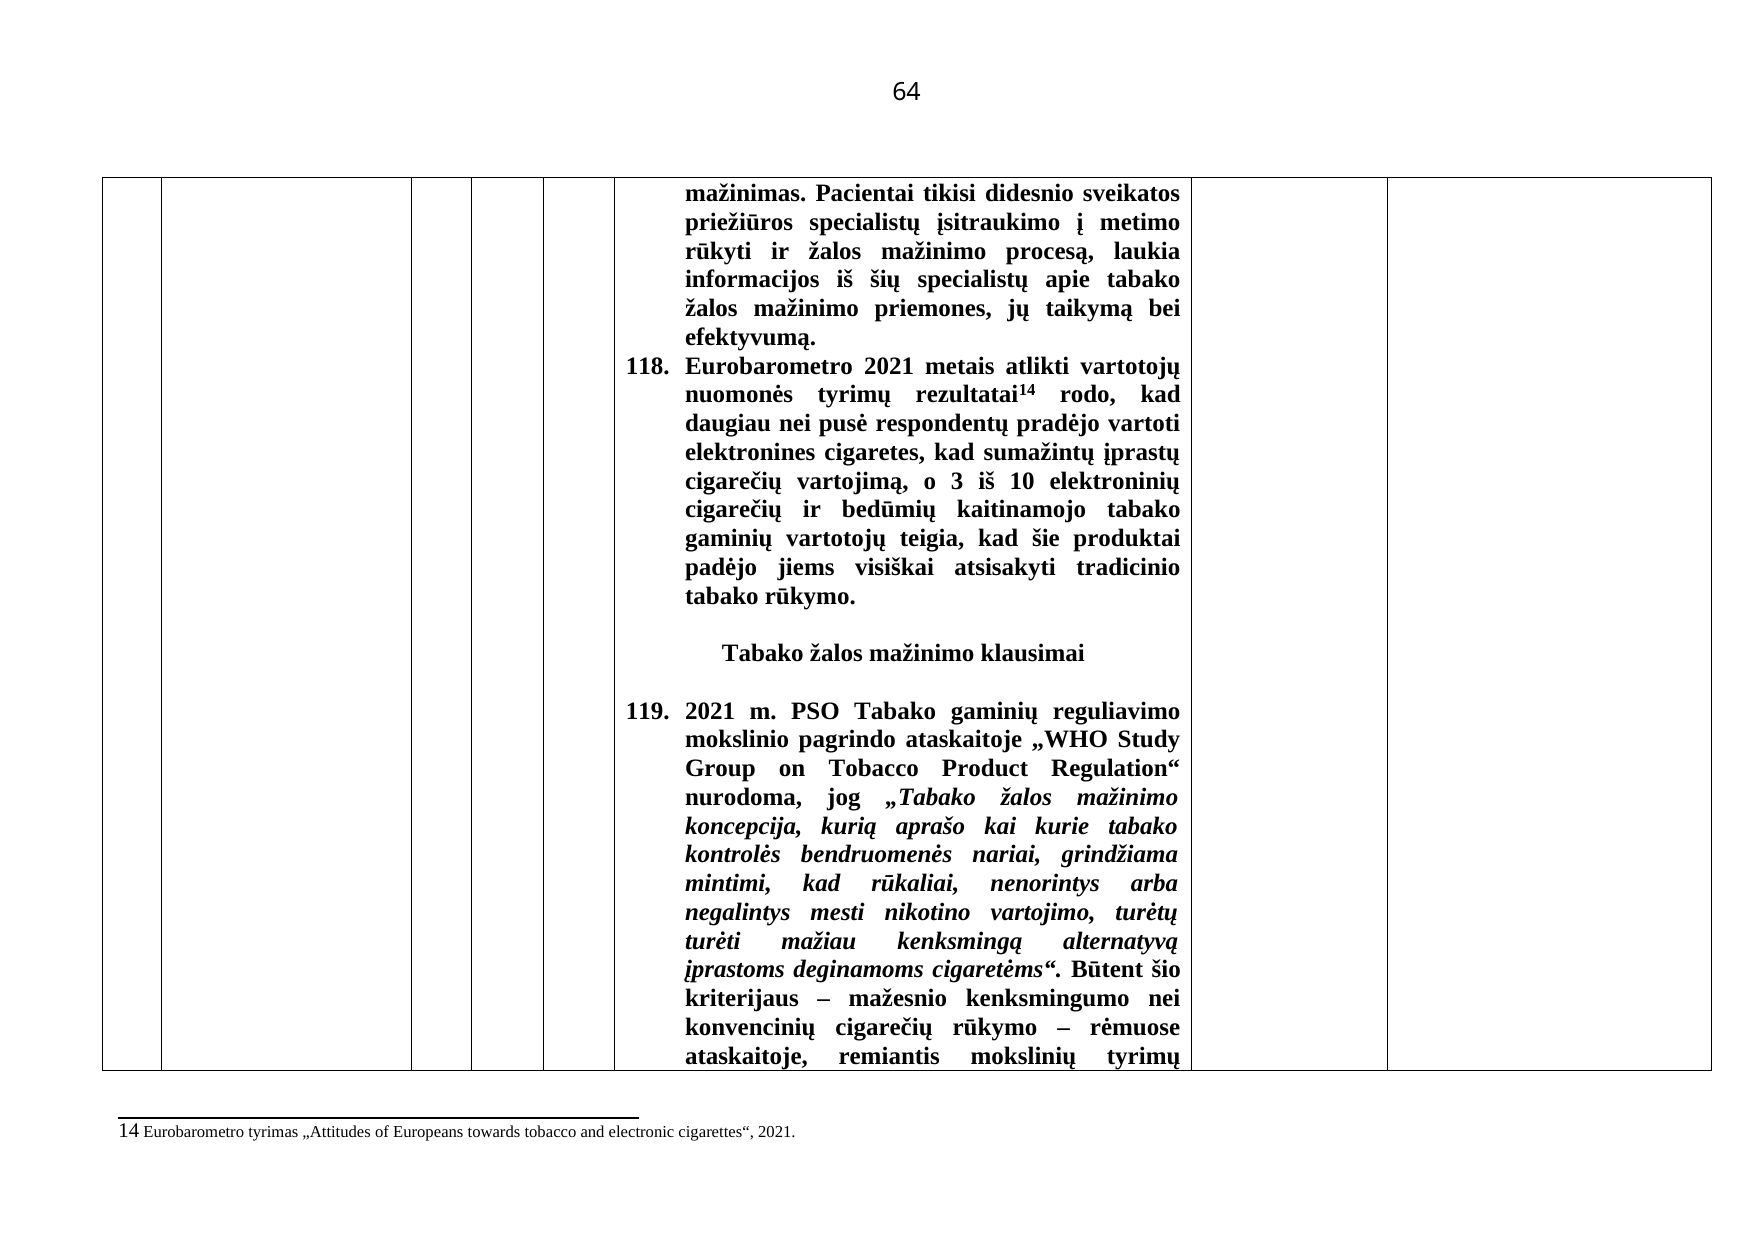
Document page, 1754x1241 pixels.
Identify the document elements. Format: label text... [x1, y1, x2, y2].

table_cell [162, 178, 411, 1069]
table_cell [544, 178, 614, 1069]
table_cell Papildyti Nacionalinę darbotvarkę nauju IV skirsniu ir jį išdėstyti taip: „IV SKIRSNIS SU RŪKYMU SUSIJUSIOS ŽALOS KLAUSIMAI Išplėstinė rūkymo situacijos Lietuvoje analizė 115. Lietuvos Respublikoje nuo 2017 m. onkologinėmis ligomis dėl rūkymo susirgo 99 376 asmenys, o per tą patį laikotarpį mirė (nuo su rūkymu susijusių piktybinių navikų) - 8 229 asmenys. ES gyventojų apklausa rodo, kad kasdien tabaką ar susijusį produktą bent kartą vartoja 89% rūkančiųjų, nors žino apie tabako sukeliamą žalą ir ją suvokia. Lietuvoje 2022 m. atliktas rūkančiųjų tyrimas (1005 respondentai) atskleidė, kad absoliuti dauguma (9 iš 10) rūkančiųjų žino apie rūkymo sukeliamą žalą; kas ketvirtas yra girdėjęs apie konkrečią rūkymo žalą (onkologinės, kvėpavimo takų, širdies ir kitos ligos, mirtis); 75% respondentų žino apie tabako žalos mažinimo priemones, tačiau vos 20% yra jas taikę. Iš šių 20% apklaustųjų dalies daugiausiai žmonių taikė tabako priklausomybę mažinančias medicinos priemones ar prietaisus (pleistrus) (61 proc.) ir vaistus (47 proc.). Papildomai 25% taikė kodavimą nuo žalingų įpročių bei psichoterapijos seansus. 116. Statistikos duomenimis rūkančiųjų skaičius ES nuo 2003 m. iki 2020 m. kito nereikšmingai, tačiau mažėjimo tendencijos nėra. Situacija Lietuvoje blogesnė nei kitose ES šalyse – rūko 28 proc. gyventojų, 5 punktais daugiau nei vidutiniškai ES, o rūkančiųjų skaičius Lietuvoje mažėja lėčiau negu kitose ES šalyse. Daugiau negu pusė pacientų nežino, jog dėl rūkymo prastėja imunitetas (turi ypatingą svarbą COVID-19 laikotarpiu) (56%), lėčiau gyja žaizdos pooperaciniu laikotarpiu (56%), daugelis kvėpavimo takų gydymui skirtų vaistų tampa neefektyvūs (67%), o onkologinių susirgimų gydymas rūkančiajam iš esmės tampa neefektyvus (71% respondentų). Pabrėžtina, kad daugiau nei pusė rūkančiųjų (57 proc.) nežino, kad planinis sveikatos priežiūros paslaugų teikimas jiems gali būti nutrauktas, jeigu nebus vykdoma gydytojo rekomendacija mesti rūkyti. 117. 2021–2022 metais Lietuvos Respublikoje vykdytos viešosios konsultacijos ir atlikti pacientų sveikatos aspektų vertinimo tyrimai atskleidė, jog visuomenė mano, kad sprendžiant su psichoaktyviųjų medžiagų vartojimu susijusias problemas, turėtų būti subalansuojamos visos priemonės: prevencija, gydymas, resocializacija, reabilitacija ir žalos mažinimas. Pacientai tikisi didesnio sveikatos priežiūros specialistų įsitraukimo į metimo rūkyti ir žalos mažinimo procesą, laukia informacijos iš šių specialistų apie tabako žalos mažinimo priemones, jų taikymą bei efektyvumą. 118. Eurobarometro 2021 metais atlikti vartotojų nuomonės tyrimų rezultatai rodo, kad daugiau nei pusė respondentų pradėjo vartoti elektronines cigaretes, kad sumažintų įprastų cigarečių vartojimą, o 3 iš 10 elektroninių cigarečių ir bedūmių kaitinamojo tabako gaminių vartotojų teigia, kad šie produktai padėjo jiems visiškai atsisakyti tradicinio tabako rūkymo. Tabako žalos mažinimo klausimai 119. 2021 m. PSO Tabako gaminių reguliavimo mokslinio pagrindo ataskaitoje „WHO Study Group on Tobacco Product Regulation“ nurodoma, jog „Tabako žalos mažinimo koncepcija, kurią aprašo kai kurie tabako kontrolės bendruomenės nariai, grindžiama mintimi, kad rūkaliai, nenorintys arba negalintys mesti nikotino vartojimo, turėtų turėti mažiau kenksmingą alternatyvą įprastoms deginamoms cigaretėms“. Būtent šio kriterijaus – mažesnio kenksmingumo nei konvencinių cigarečių rūkymo – rėmuose ataskaitoje, remiantis mokslinių tyrimų duomenimis, atliekamas bedūmių tabako produktų žalos mažinimo potencialo vertinimas. Ataskaitoje taip pat nurodoma, jog „Siekiant kiekybiškai įvertinti tabako gaminių keliamą pavojų sveikatai – tiek absoliučią, tiek su tabako cigarete lyginamą riziką – yra naudojami skirtingi metodai. Šiuo metu perspektyviausi metodai yra pagrįsti santykinio junginių stiprumo išskiriamose emisijose“. 120. Samprata „žalos mažinimas“ nereiškia žalos eliminavimo – ji reiškia, jog, pasitelkus tam tikras priemones, žalingo veiksnio neigiamas poveikis tampa mažesnis nei žalingas poveikis, kuris atsirastų šių priemonių netaikant. Tai svarbus mechanizmas siekiant mažėjančio visuomenės sergamumo ligomis, kurių galima išvengti, priešlaikinio mirtingumo bei nelaimingų atsitikimų. Taigi žala, patiriama taikant žalos mažinimo priemones, yra mažesnė nei žala, kuri atsirastų šių priemonių netaikant, tačiau didesnė nei žala, kuri atsirastų iš esmės pašalinant žalą sukeliančią priežastį, t. y., nutraukiant žalą keliančius veiksmus. Žalos mažinimo priemonėmis žala nėra pašalinama. 121. Žalos mažinimo priemonės yra kompleksinės, apimančios ne vien prevencines priemones ar pagalbą atsisakant žalingų įpročių, bet ir priemones, kurios žalingų įpročių nepadės nutraukti, tačiau sumažins šių įpročių keliamas neigiamas pasekmes. Priklausomybė nuo tabako, skirtingai nuo priklausomybės narkotikams bei alkoholiui, pasižymi dvilypumu – fizinės ir psichoemocinės (elgsenos) priklausomybės išraiškomis. Tuo metu, kai rūkančiam asmeniui formuojasi fizinė priklausomybė (po susilaikymo laikotarpio patiriamas potraukis ir abstinencijos simptomai, keičiami dienos rūkymo įpročiai, kyla poreikis didesniam nikotino suvartojimo kiekiui ir pan.), kartu formuojasi psichoemocinė (elgsenos) priklausomybė - nesąmoningi rūkymo įpročiai ilgainiui pradeda kontroliuoti individo elgesį, sukeldamos potraukį nesąmoningai pavartoti nikotino (pavyzdžiui, prisidegti cigaretę pavalgius, susinervinus, sėdant už vairo ir pan.). Tad kovai su šia priklausomybe (kuri pacientui nuosekliai formuojasi ilgą laiką) turi būti pasitelktos analogiškos – išsidėsčiusios laike ir efektyviai atpratinančios jį nuo minėtų įpročių - priemonės. Taikant klinikinius sprendimus, nukreiptus į galutinį tikslą – metimą rūkyti, būtina užtikrinti, kad rūkymo žala paciento sveikatai būtų mažinama nuo pirmųjų kovos su tabako priklausomybe dienų. Tai reiškia, kad ilgą laiką išliekant psichoemocinei (elgsenos) priklausomybei tabakui, turi būti imtasi efektyvių priemonių (politinių, teisinių, klinikinių bei organizacinių) sumažinti fizinės priklausomybės keliamą žalą paciento sveikatai. 122. Moksliniais įrodymais pagrįsta informacija indikuoja, jog žalingiausi cigarečių dūmų komponentai yra dervos ir anglies monoksidas; šių komponentų svarba pabrėžta ir 2022 m. vasario 16 d. Europos Parlamento rezoliucijoje dėl Europos stiprinimo kovojant su vėžiu, kur išskirtas raginimas atlikti šiuo metu naudojamų dervų, anglies monoksido ir nikotino tabako ir susijusiuose gaminiuose matavimo metodų vertinimą ir peržiūrą. Nors tabako dūmuose randama bent 70 kancerogeninių ir žalą žmonių sveikatai keliančių medžiagų, dervos (sukeliančios vėžį bei plaučių ligas) ir anglies monoksidas (sumažinantis deguonies kiekį kraujyje) vertinami kaip sukeliantys daugiausiai žalos sveikatai. 123. Nepriklausomų medicinos ir sveikatos mokslų tyrimų rezultatai rodo, kad nuo 2019 metų tabako žalos mažinimo priemonių samprata keičiasi ir plečiasi, įtraukiant į ją mažinančius žalą tabako produktus taip pat akcentuojant būtinybę įtraukti tabako žalos mažinimo programas į ES valstybių narių sveikatos sistemos ilgalaikius strateginius dokumentus. Toksikologiniai tyrimai, populiacijos tyrimai, klinikiniai tyrimai ir atsitiktinių imčių (kohortiniai) kontroliuojami tyrimai įrodo, kad rūkantiems asmenims reikalingos žalos mažinimo priemonės. Tuo pačiu medicinos mokslas pabrėžia, jog naujos kartos rūkymo produktai vadinami degiųjų cigarečių alternatyvomis - elektroninės cigaretės ir bedūmiai kaitinamojo tabako gaminiai gali būti pasiūlyti kaip žalos mažinimo strategija, siekiant sumažinti žalingą cigarečių rūkymo poveikį.“. Pakeisti Nacionalinės darbotvarkės 115-121 punktų numeraciją ir laikyti juos 124-130 punktais. [615, 178, 1191, 1069]
table_cell [1388, 178, 1711, 1069]
table_cell [1192, 178, 1387, 1069]
table_cell [103, 178, 161, 1069]
table_cell [472, 178, 543, 1069]
table_cell [412, 178, 471, 1069]
